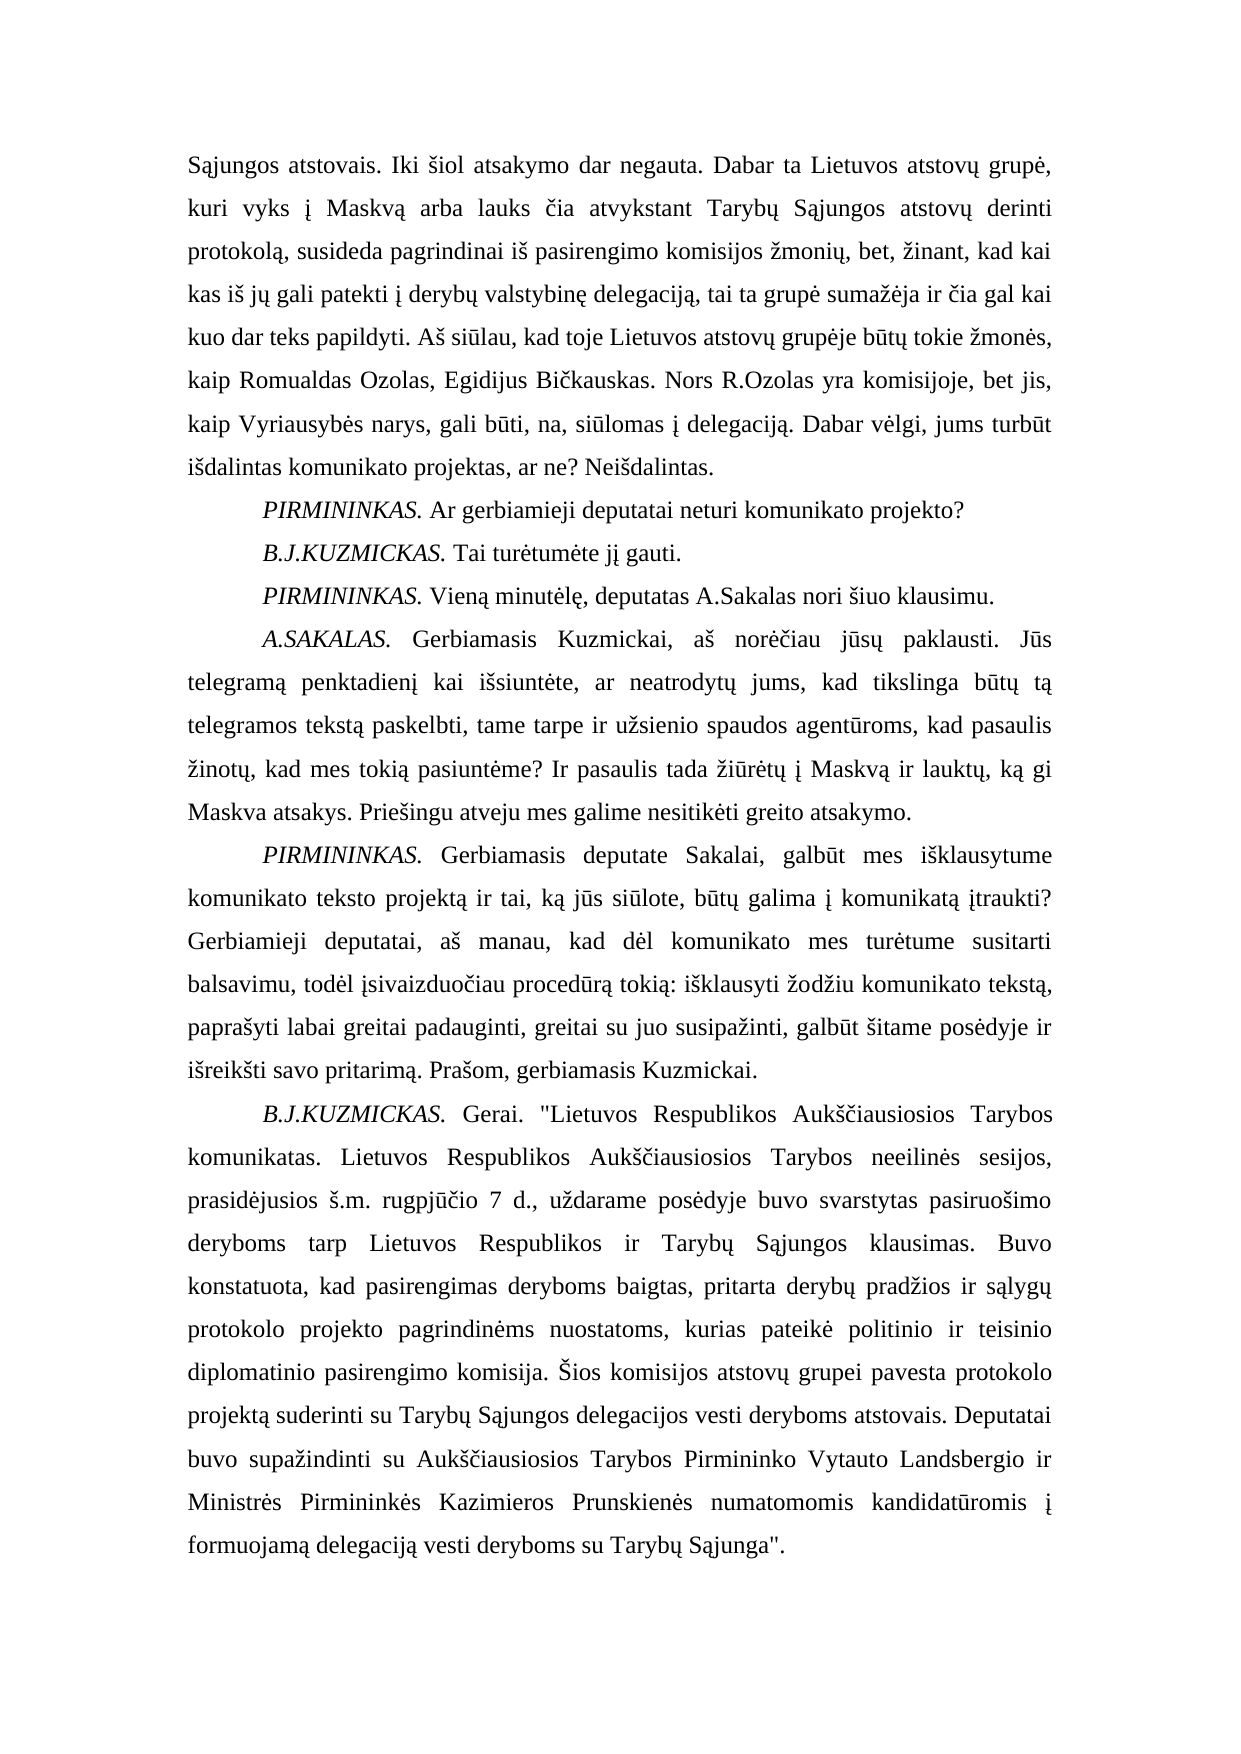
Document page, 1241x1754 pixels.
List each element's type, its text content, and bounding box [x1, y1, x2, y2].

text Sąjungos atstovais. Iki šiol atsakymo dar negauta. Dabar ta Lietuvos atstovų grupė, kuri vyks į Maskvą arba lauks čia atvykstant Tarybų Sąjungos atstovų derinti protokolą, susideda pagrindinai iš pasirengimo komisijos žmonių, bet, žinant, kad kai kas iš jų gali patekti į derybų valstybinę delegaciją, tai ta grupė sumažėja ir čia gal kai kuo dar teks papildyti. Aš siūlau, kad toje Lietuvos atstovų grupėje būtų tokie žmonės, kaip Romualdas Ozolas, Egidijus Bičkauskas. Nors R.Ozolas yra komisijoje, bet jis, kaip Vyriausybės narys, gali būti, na, siūlomas į delegaciją. Dabar vėlgi, jums turbūt išdalintas komunikato projektas, ar ne? Neišdalintas. [187, 150, 1053, 481]
text B.J.KUZMICKAS. Tai turėtumėte jį gauti. [187, 538, 1053, 567]
text B.J.KUZMICKAS. Gerai. "Lietuvos Respublikos Aukščiausiosios Tary­bos komunikatas. Lietuvos Respublikos Aukščiausiosios Tarybos neeilinės sesijos, prasidėjusios š.m. rugpjūčio 7 d., uždarame posėdyje buvo svarstytas pasiruošimo deryboms tarp Lietuvos Respublikos ir Tarybų Sąjungos klausimas. Buvo konstatuota, kad pasirengimas deryboms baigtas, pritarta derybų pradžios ir sąlygų protokolo projekto pagrindinėms nuostatoms, kurias pateikė politinio ir teisinio diplomatinio pasirengimo komisija. Šios komisi­jos atstovų grupei pavesta protokolo projektą suderinti su Tarybų Sąjungos delegacijos vesti deryboms atstovais. Deputatai buvo supažindinti su Aukščiausiosios Tarybos Pirmininko Vytauto Landsbergio ir Ministrės Pirminin­kės Kazimieros Prunskienės numatomomis kandidatūromis į formuojamą delegaciją vesti deryboms su Tarybų Sąjunga". [187, 1099, 1053, 1559]
text PIRMININKAS. Vieną minutėlę, deputatas A.Sakalas nori šiuo klausimu. [187, 581, 1053, 610]
text PIRMININKAS. Gerbiamasis deputate Sakalai, galbūt mes išklausytume komunikato teksto projektą ir tai, ką jūs siūlote, būtų galima į komunikatą įtraukti? Gerbiamieji deputatai, aš manau, kad dėl komunikato mes turėtume susitarti balsavimu, todėl įsivaizduočiau procedūrą tokią: išklausyti žo­džiu komunikato tekstą, paprašyti labai greitai padauginti, greitai su juo susipažinti, galbūt šitame posėdyje ir išreikšti savo pritarimą. Prašom, gerbiamasis Kuzmickai. [187, 840, 1053, 1084]
text A.SAKALAS. Gerbiamasis Kuzmickai, aš norėčiau jūsų paklausti. Jūs telegramą penktadienį kai išsiuntėte, ar neatrodytų jums, kad tikslinga būtų tą telegramos tekstą paskelbti, tame tarpe ir užsienio spaudos agentūroms, kad pasaulis žinotų, kad mes tokią pasiuntėme? Ir pasaulis tada žiūrėtų į Maskvą ir lauktų, ką gi Maskva atsakys. Priešingu atveju mes galime nesitikėti greito atsakymo. [187, 624, 1053, 826]
text PIRMININKAS. Ar gerbiamieji deputatai neturi komunikato projekto? [187, 495, 1053, 524]
